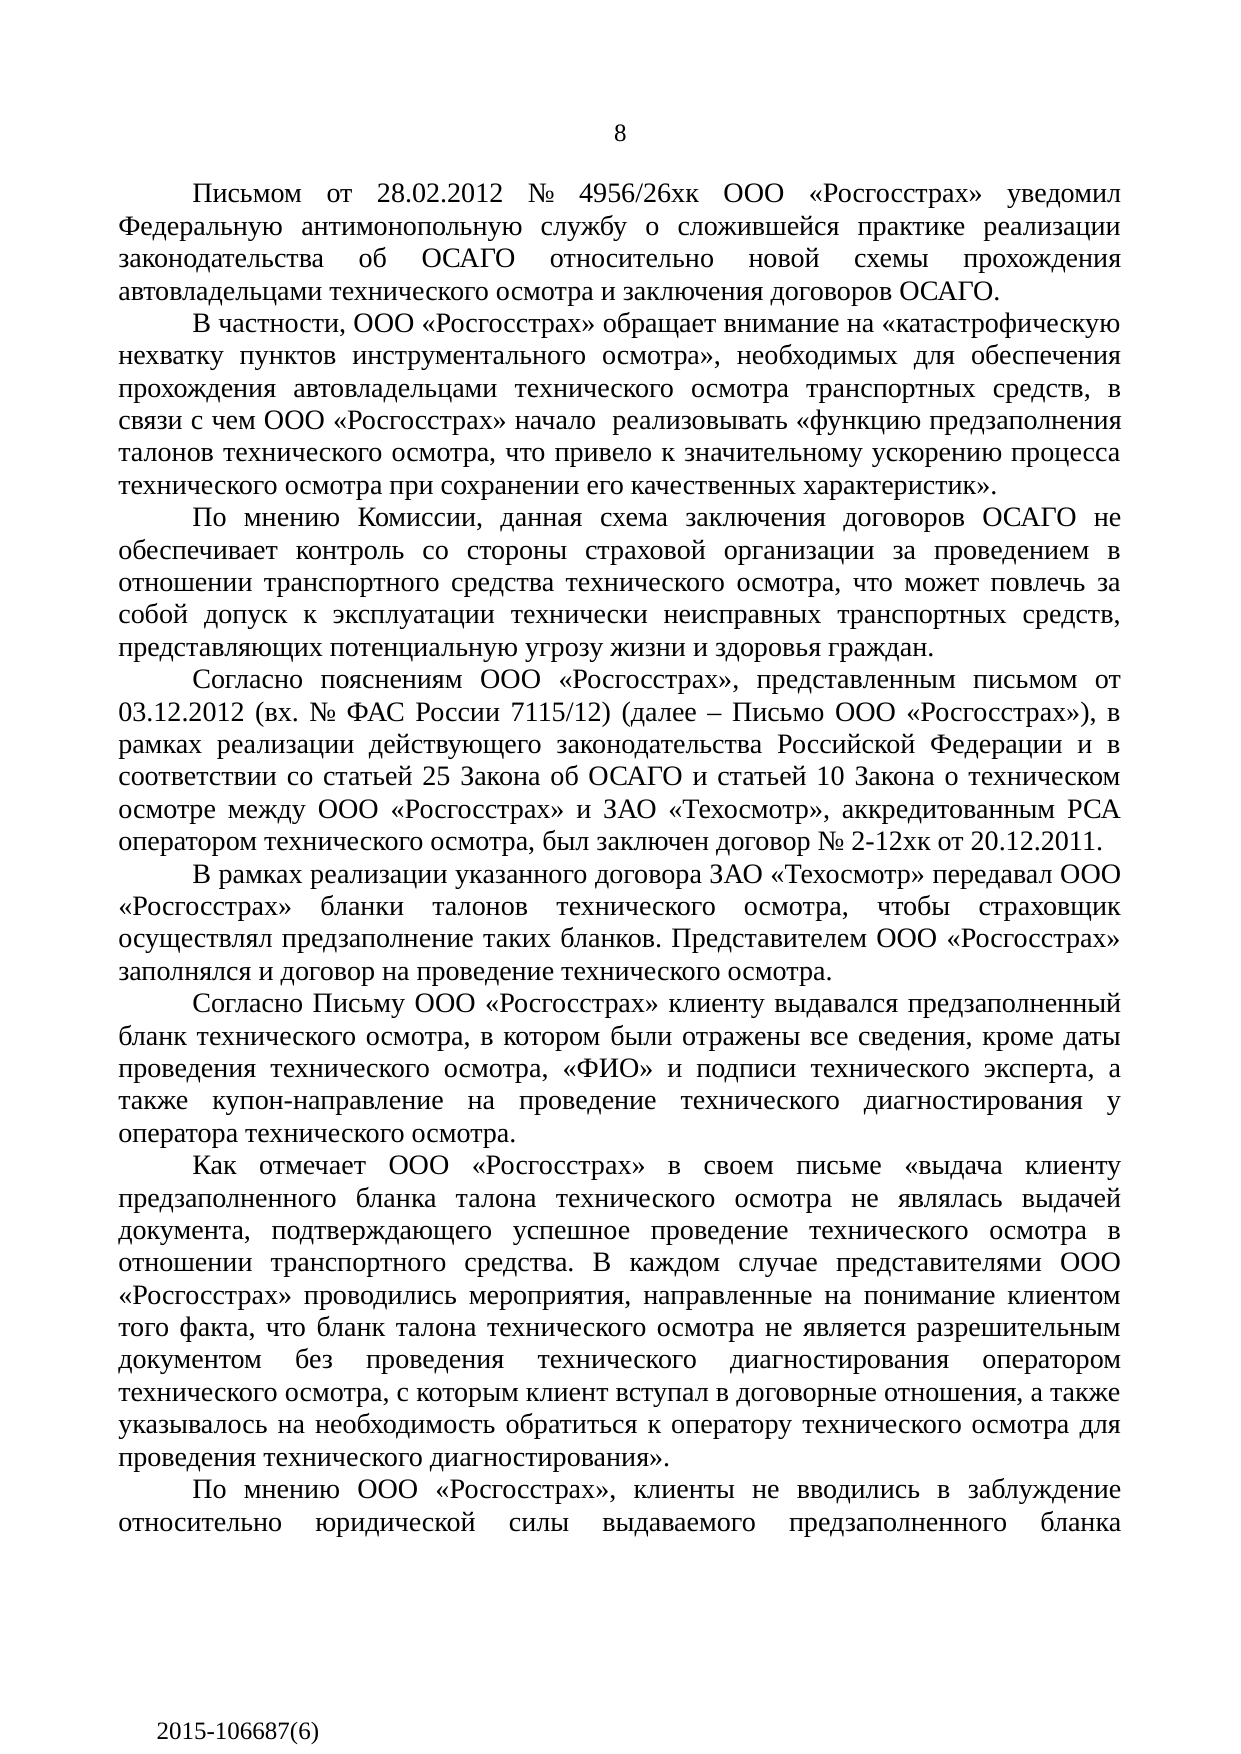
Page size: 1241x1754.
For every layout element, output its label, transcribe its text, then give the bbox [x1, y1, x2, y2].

text Как отмечает ООО «Росгосстрах» в своем письме «выдача клиенту предзаполненного бланка талона технического осмотра не являлась выдачей документа, подтверждающего успешное проведение технического осмотра в отношении транспортного средства. В каждом случае представителями ООО «Росгосстрах» проводились мероприятия, направленные на понимание клиентом того факта, что бланк талона технического осмотра не является разрешительным документом без проведения технического диагностирования оператором технического осмотра, с которым клиент вступал в договорные отношения, а также указывалось на необходимость обратиться к оператору технического осмотра для проведения технического диагностирования». [118, 1148, 1122, 1472]
text Согласно пояснениям ООО «Росгосстрах», представленным письмом от 03.12.2012 (вх. № ФАС России 7115/12) (далее – Письмо ООО «Росгосстрах»), в рамках реализации действующего законодательства Российской Федерации и в соответствии со статьей 25 Закона об ОСАГО и статьей 10 Закона о техническом осмотре между ООО «Росгосстрах» и ЗАО «Техосмотр», аккредитованным РСА оператором технического осмотра, был заключен договор № 2-12хк от 20.12.2011. [118, 662, 1122, 857]
text По мнению Комиссии, данная схема заключения договоров ОСАГО не обеспечивает контроль со стороны страховой организации за проведением в отношении транспортного средства технического осмотра, что может повлечь за собой допуск к эксплуатации технически неисправных транспортных средств, представляющих потенциальную угрозу жизни и здоровья граждан. [118, 500, 1122, 662]
text По мнению ООО «Росгосстрах», клиенты не вводились в заблуждение относительно юридической силы выдаваемого предзаполненного бланка [118, 1472, 1122, 1537]
text Согласно Письму ООО «Росгосстрах» клиенту выдавался предзаполненный бланк технического осмотра, в котором были отражены все сведения, кроме даты проведения технического осмотра, «ФИО» и подписи технического эксперта, а также купон-направление на проведение технического диагностирования у оператора технического осмотра. [118, 986, 1122, 1148]
text В частности, ООО «Росгосстрах» обращает внимание на «катастрофическую нехватку пунктов инструментального осмотра», необходимых для обеспечения прохождения автовладельцами технического осмотра транспортных средств, в связи с чем ООО «Росгосстрах» начало реализовывать «функцию предзаполнения талонов технического осмотра, что привело к значительному ускорению процесса технического осмотра при сохранении его качественных характеристик». [118, 306, 1122, 500]
text В рамках реализации указанного договора ЗАО «Техосмотр» передавал ООО «Росгосстрах» бланки талонов технического осмотра, чтобы страховщик осуществлял предзаполнение таких бланков. Представителем ООО «Росгосстрах» заполнялся и договор на проведение технического осмотра. [118, 857, 1122, 986]
text Письмом от 28.02.2012 № 4956/26хк ООО «Росгосстрах» уведомил Федеральную антимонопольную службу о сложившейся практике реализации законодательства об ОСАГО относительно новой схемы прохождения автовладельцами технического осмотра и заключения договоров ОСАГО. [118, 176, 1122, 306]
